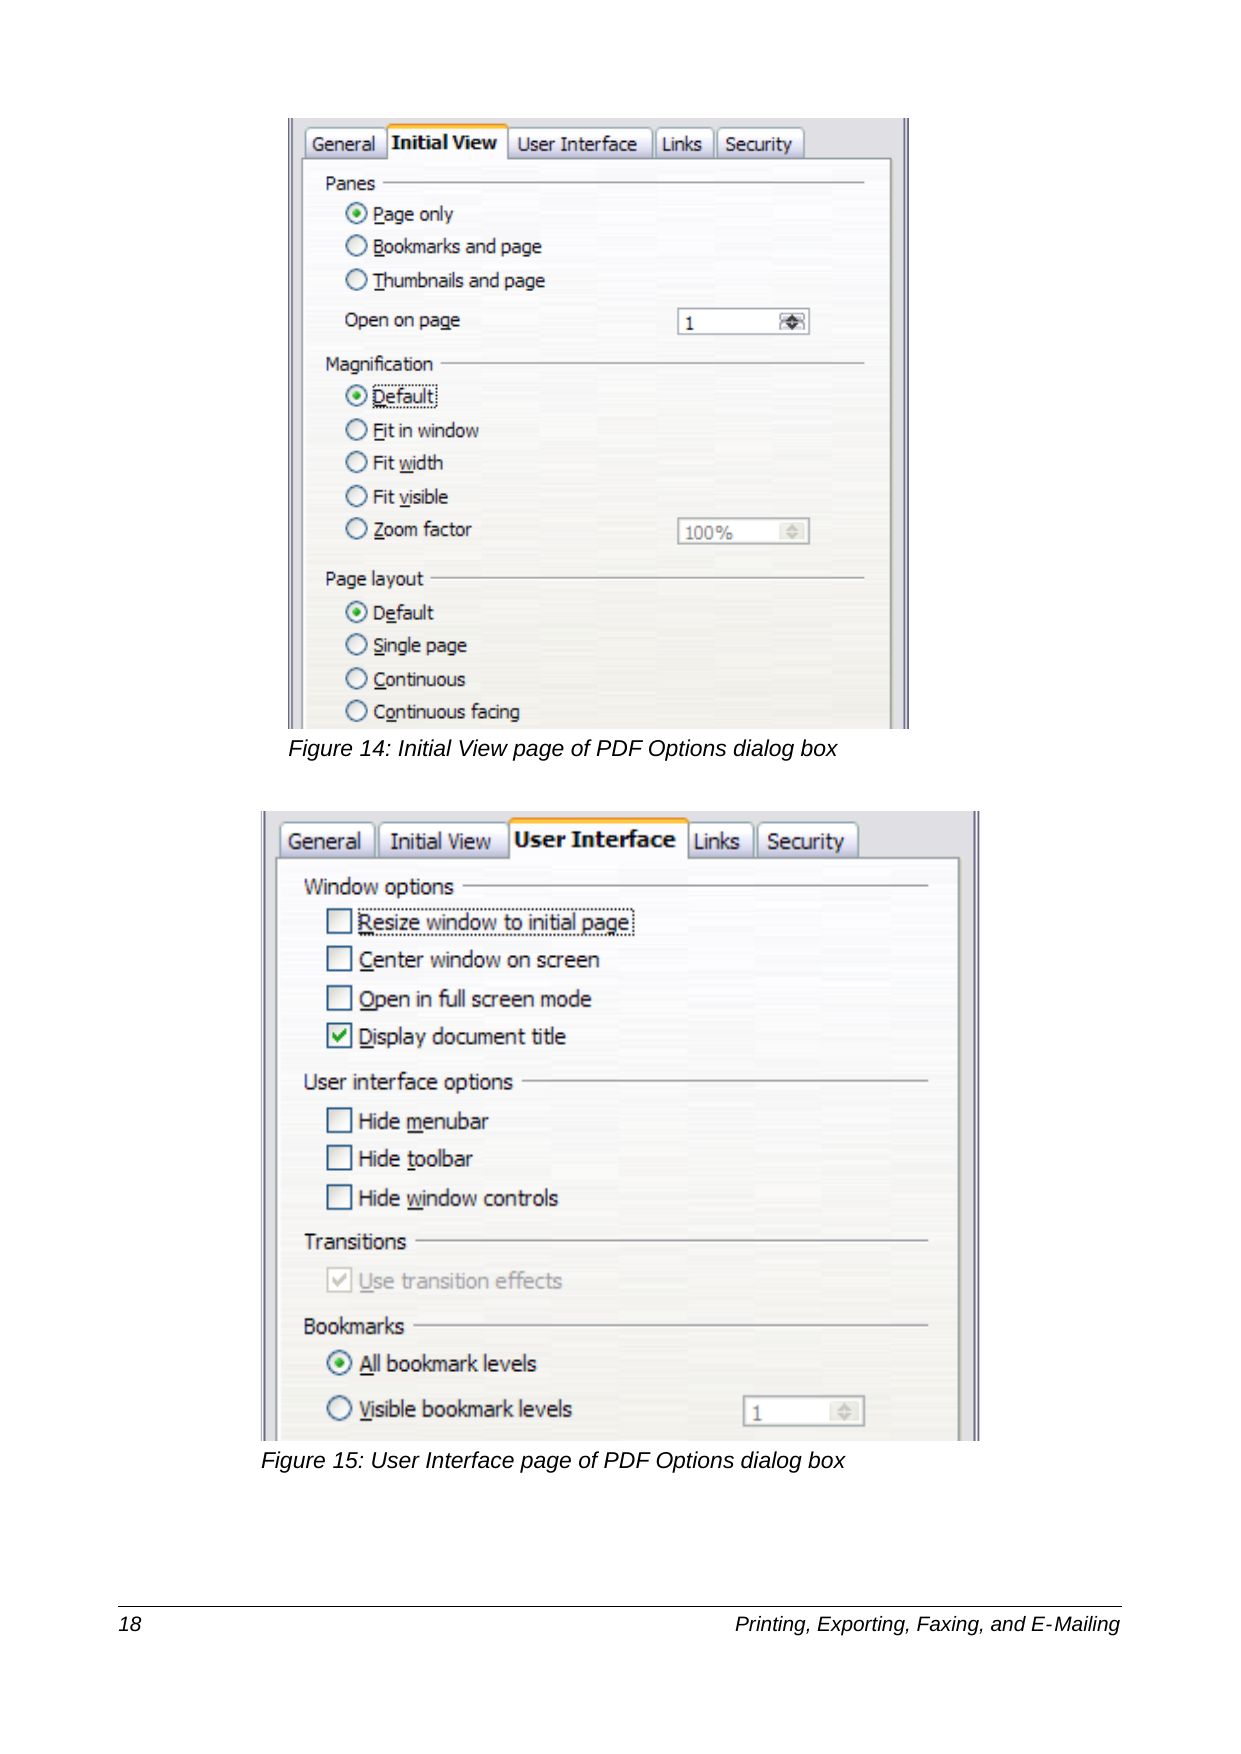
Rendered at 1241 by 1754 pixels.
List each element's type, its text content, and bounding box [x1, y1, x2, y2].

text Figure 14: Initial View page of PDF Options dialog box [288, 735, 952, 762]
picture [260, 811, 980, 1441]
text Figure 15: User Interface page of PDF Options dialog box [261, 1447, 979, 1473]
picture [288, 118, 909, 729]
